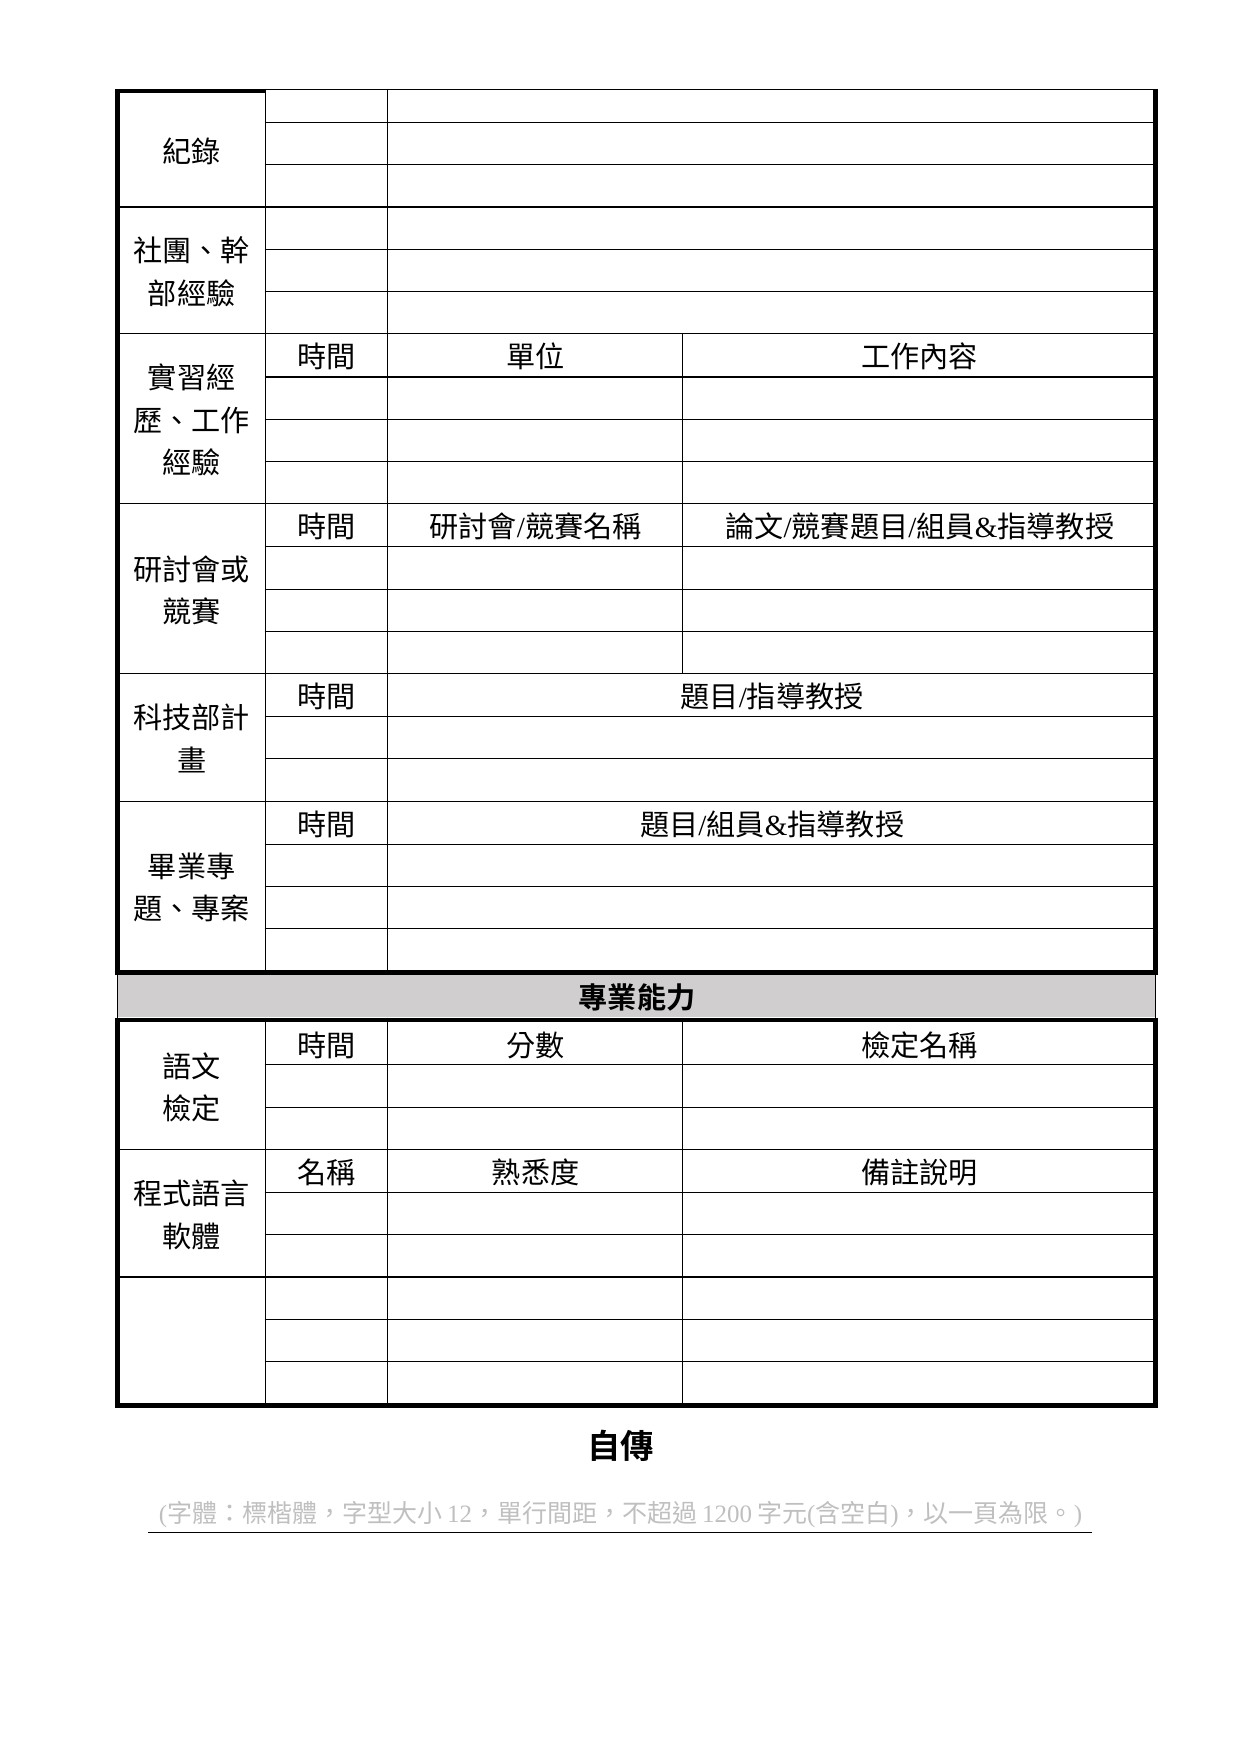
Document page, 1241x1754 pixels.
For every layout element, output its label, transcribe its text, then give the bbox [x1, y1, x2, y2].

table_cell [683, 1278, 1153, 1319]
table_cell 時間 [266, 802, 387, 844]
table_cell 實習經歷、工作經驗 [120, 334, 265, 503]
table_cell [266, 845, 387, 886]
table_cell [388, 292, 1153, 333]
table_cell [683, 1193, 1153, 1234]
table_cell [266, 378, 387, 418]
table_cell [388, 1065, 682, 1107]
table_cell [266, 759, 387, 801]
table_cell [683, 590, 1153, 631]
table_cell [266, 1362, 387, 1403]
table_cell [266, 929, 387, 970]
table_cell [266, 887, 387, 928]
table_cell [683, 1108, 1153, 1149]
table_cell [266, 90, 387, 122]
table_cell [388, 420, 682, 461]
table_cell [388, 1235, 682, 1276]
table_cell [683, 462, 1153, 503]
table_cell [388, 1108, 682, 1149]
table_cell 時間 [266, 334, 387, 376]
table_cell [266, 420, 387, 461]
table_cell [388, 1362, 682, 1403]
table_cell 研討會或競賽 [120, 504, 265, 673]
table_cell [388, 250, 1153, 291]
table_cell [266, 292, 387, 333]
table_cell 科技部計畫 [120, 674, 265, 801]
table_cell [266, 1193, 387, 1234]
table_cell [266, 208, 387, 249]
table_cell [388, 378, 682, 418]
table_cell 單位 [388, 334, 682, 376]
table_cell 畢業專題、專案 [120, 802, 265, 970]
table_cell [266, 462, 387, 503]
table_cell 題目/組員&指導教授 [388, 802, 1153, 844]
table_cell [683, 1065, 1153, 1107]
table_cell [266, 717, 387, 758]
table_cell 檢定名稱 [683, 1022, 1153, 1064]
table_cell 備註說明 [683, 1150, 1153, 1192]
table_cell 時間 [266, 674, 387, 716]
table_cell 時間 [266, 504, 387, 546]
table_cell [388, 165, 1153, 206]
table_cell [266, 1065, 387, 1107]
table_cell [388, 547, 682, 588]
table_cell 語文 檢定 [120, 1022, 265, 1149]
table_cell 程式語言軟體 [120, 1150, 265, 1276]
table_cell [388, 929, 1153, 970]
table_cell [388, 759, 1153, 801]
table_cell 熟悉度 [388, 1150, 682, 1192]
text 自傳 [148, 1420, 1092, 1468]
table_cell [388, 845, 1153, 886]
table_cell [266, 1108, 387, 1149]
table_cell 題目/指導教授 [388, 674, 1153, 716]
table_cell 分數 [388, 1022, 682, 1064]
table_cell 社團、幹部經驗 [120, 208, 265, 333]
table_cell [388, 208, 1153, 249]
table_cell 時間 [266, 1022, 387, 1064]
table_cell [683, 378, 1153, 418]
table_cell 研討會/競賽名稱 [388, 504, 682, 546]
table_cell [683, 1362, 1153, 1403]
table_cell [266, 250, 387, 291]
table_cell [388, 90, 1153, 122]
table_cell 工作內容 [683, 334, 1153, 376]
table_cell [683, 632, 1153, 673]
table_cell 紀錄 [120, 93, 265, 206]
table_cell [388, 1193, 682, 1234]
table_cell [120, 1278, 265, 1403]
table_cell [683, 420, 1153, 461]
table_cell [388, 462, 682, 503]
table_cell [266, 1320, 387, 1361]
table_cell [388, 1320, 682, 1361]
table_cell [388, 590, 682, 631]
table_cell 專業能力 [118, 975, 1155, 1017]
table_cell [266, 632, 387, 673]
table_cell [683, 1320, 1153, 1361]
table_cell [266, 1278, 387, 1319]
table_cell [266, 165, 387, 206]
table_cell 論文/競賽題目/組員&指導教授 [683, 504, 1153, 546]
table_cell [388, 1278, 682, 1319]
text (字體：標楷體，字型大小12，單行間距，不超過1200字元(含空白)，以一頁為限。) [148, 1493, 1092, 1532]
table_cell [683, 547, 1153, 588]
table_cell [266, 1235, 387, 1276]
table_cell [388, 632, 682, 673]
table_cell [388, 123, 1153, 164]
table_cell [388, 887, 1153, 928]
table_cell [266, 123, 387, 164]
table_cell [683, 1235, 1153, 1276]
table_cell [388, 717, 1153, 758]
table_cell 名稱 [266, 1150, 387, 1192]
table_cell [266, 547, 387, 588]
table_cell [266, 590, 387, 631]
